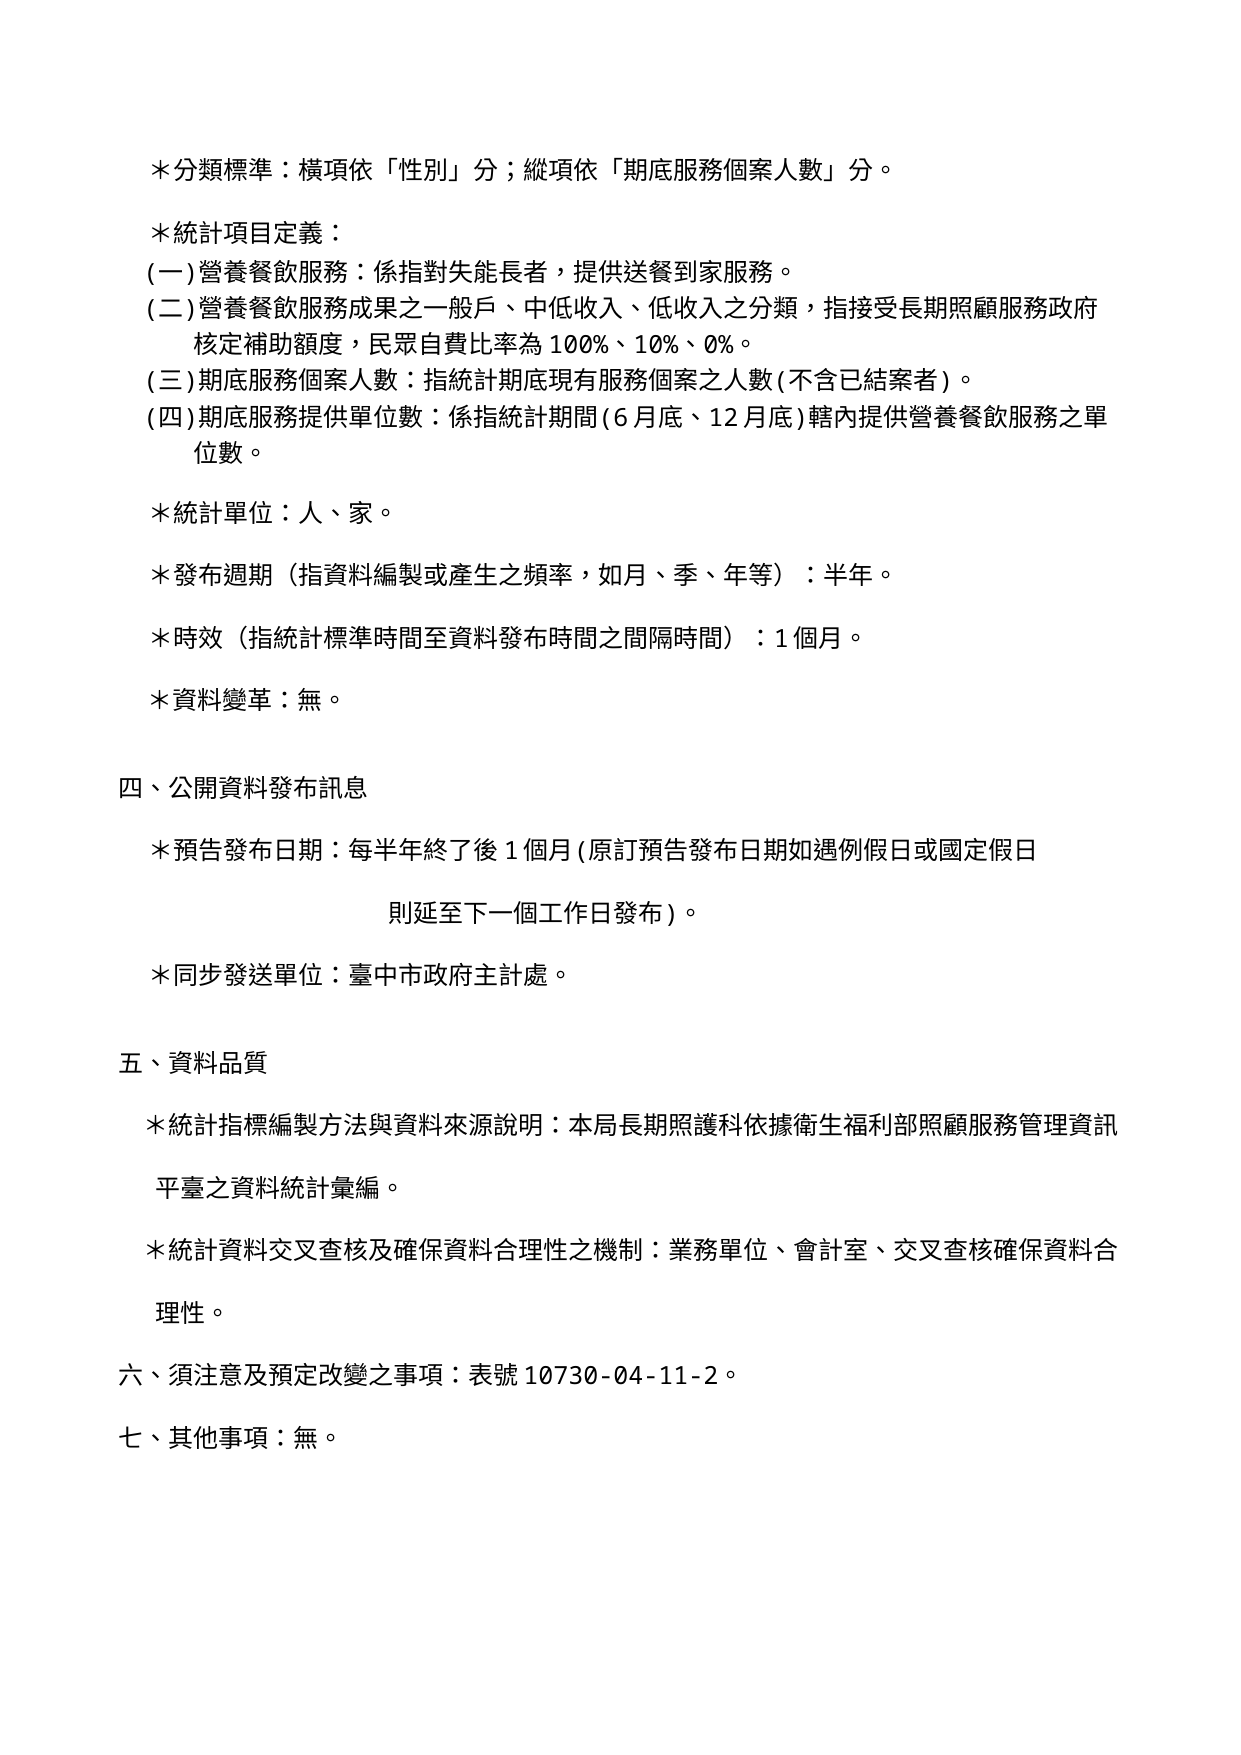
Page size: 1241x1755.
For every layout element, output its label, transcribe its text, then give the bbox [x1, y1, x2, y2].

text ＊分類標準：橫項依「性別」分；縱項依「期底服務個案人數」分。 [149, 127, 1122, 189]
text ＊預告發布日期：每半年終了後1個月(原訂預告發布日期如遇例假日或國定假日 [149, 807, 1122, 869]
text 五、資料品質 [118, 1019, 1122, 1082]
text 平臺之資料統計彙編。 [143, 1144, 1122, 1207]
text 四、公開資料發布訊息 [118, 744, 1122, 807]
text ＊發布週期（指資料編製或產生之頻率，如月、季、年等）：半年。 [149, 532, 1122, 594]
subtitle (一)營養餐飲服務：係指對失能長者，提供送餐到家服務。 [143, 252, 1122, 288]
text 則延至下一個工作日發布)。 [149, 869, 1122, 932]
text ＊統計指標編製方法與資料來源說明：本局長期照護科依據衛生福利部照顧服務管理資訊 [143, 1082, 1122, 1144]
subtitle (三)期底服務個案人數：指統計期底現有服務個案之人數(不含已結案者)。 [143, 361, 1122, 397]
text 六、須注意及預定改變之事項：表號10730-04-11-2。 [118, 1332, 1122, 1394]
subtitle (四)期底服務提供單位數：係指統計期間(6月底、12月底)轄內提供營養餐飲服務之單位數。 [143, 397, 1122, 469]
text ＊統計資料交叉查核及確保資料合理性之機制：業務單位、會計室、交叉查核確保資料合 [143, 1207, 1122, 1269]
text ＊時效（指統計標準時間至資料發布時間之間隔時間）：1個月。 [149, 594, 1122, 657]
text ＊資料變革：無。 [118, 657, 1122, 719]
subtitle (二)營養餐飲服務成果之一般戶、中低收入、低收入之分類，指接受長期照顧服務政府核定補助額度，民眾自費比率為100%、10%、0%。 [143, 288, 1122, 361]
text ＊同步發送單位：臺中市政府主計處。 [149, 932, 1122, 994]
text 理性。 [143, 1269, 1122, 1332]
text ＊統計單位：人、家。 [149, 469, 1122, 532]
text 七、其他事項：無。 [118, 1394, 1122, 1457]
text ＊統計項目定義： [149, 189, 1122, 252]
